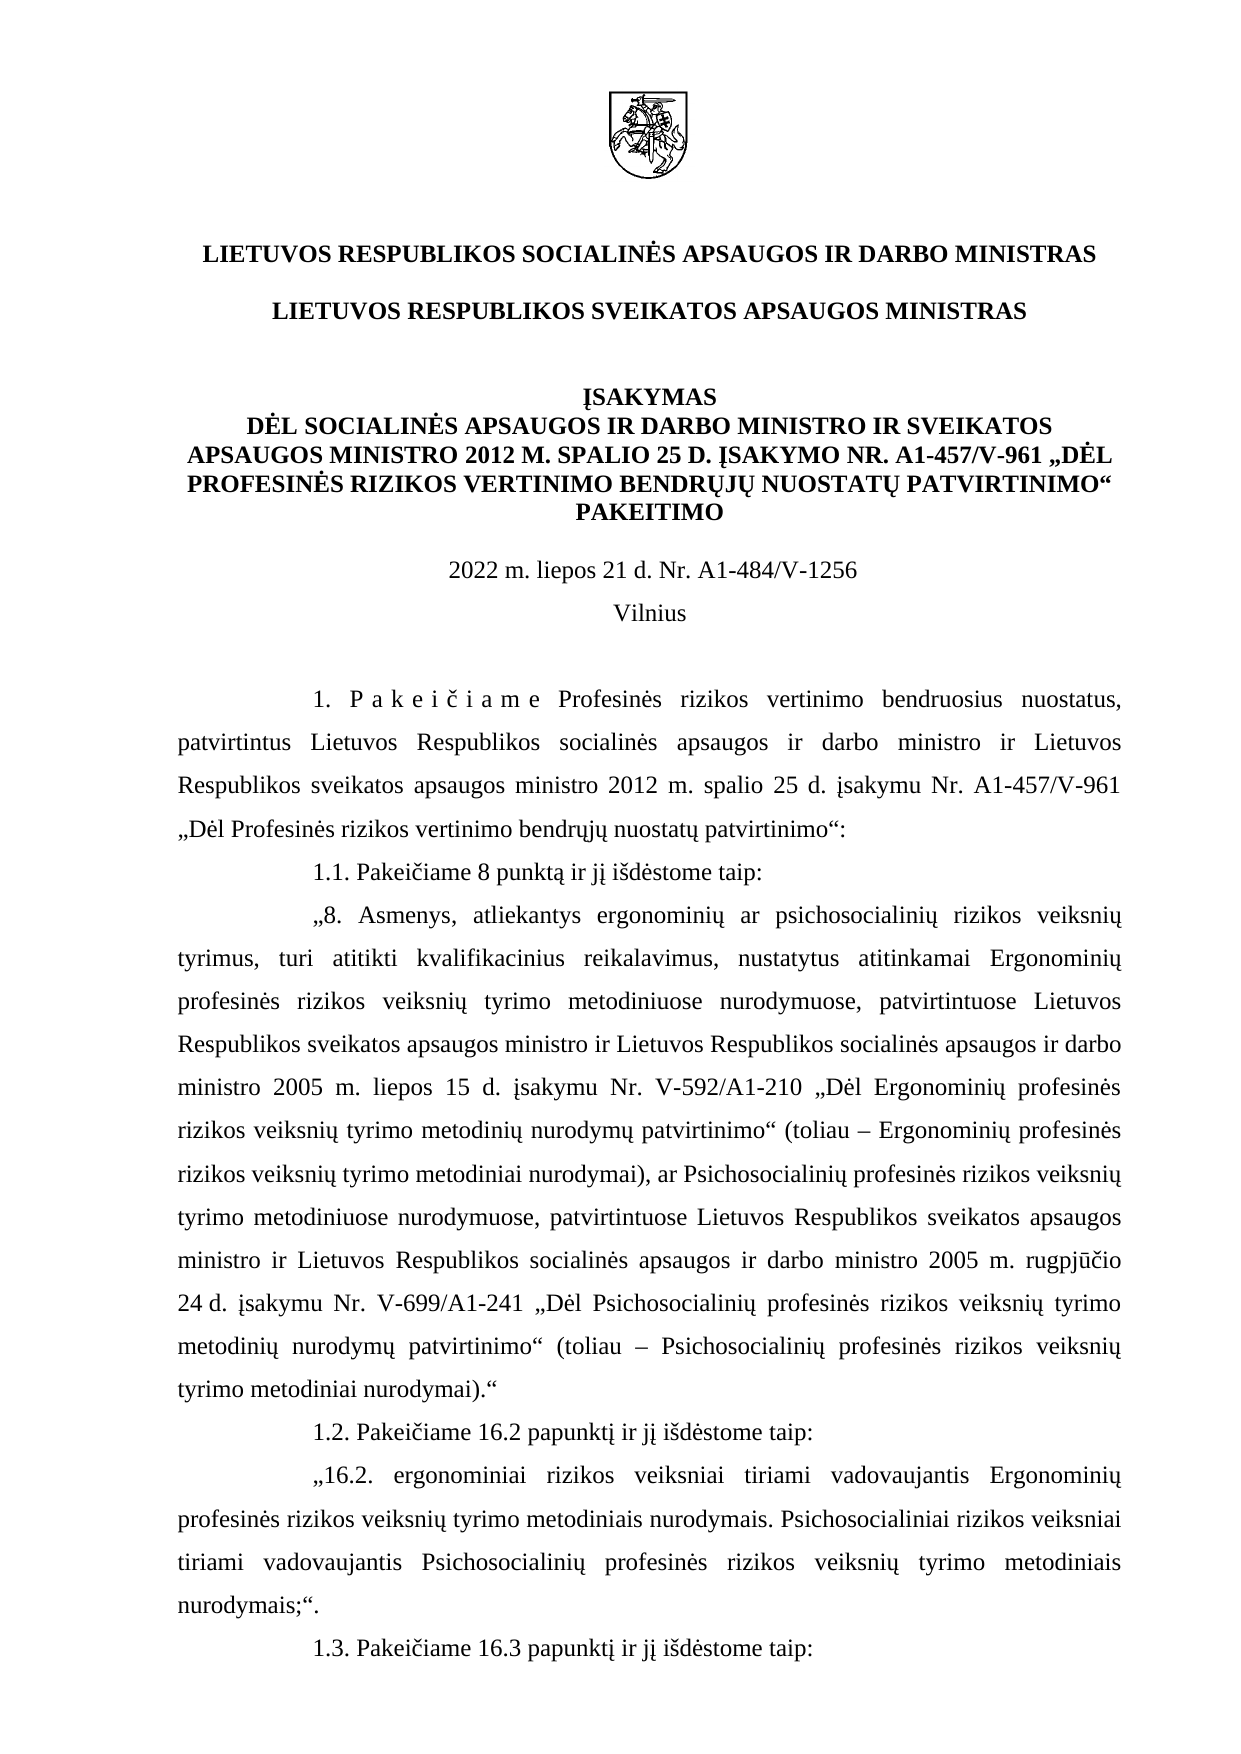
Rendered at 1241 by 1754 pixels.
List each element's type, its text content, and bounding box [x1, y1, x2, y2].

text Vilnius [177, 598, 1122, 627]
text „8. Asmenys, atliekantys ergonominių ar psichosocialinių rizikos veiksnių tyrimus, turi atitikti kvalifikacinius reikalavimus, nustatytus atitinkamai Ergonominių profesinės rizikos veiksnių tyrimo metodiniuose nurodymuose, patvirtintuose Lietuvos Respublikos sveikatos apsaugos ministro ir Lietuvos Respublikos socialinės apsaugos ir darbo ministro 2005 m. liepos 15 d. įsakymu Nr. V-592/A1-210 „Dėl Ergonominių profesinės rizikos veiksnių tyrimo metodinių nurodymų patvirtinimo“ (toliau – Ergonominių profesinės rizikos veiksnių tyrimo metodiniai nurodymai), ar Psichosocialinių profesinės rizikos veiksnių tyrimo metodiniuose nurodymuose, patvirtintuose Lietuvos Respublikos sveikatos apsaugos ministro ir Lietuvos Respublikos socialinės apsaugos ir darbo ministro 2005 m. rugpjūčio 24 d. įsakymu Nr. V-699/A1-241 „Dėl Psichosocialinių profesinės rizikos veiksnių tyrimo metodinių nurodymų patvirtinimo“ (toliau – Psichosocialinių profesinės rizikos veiksnių tyrimo metodiniai nurodymai).“ [177, 900, 1122, 1403]
text 1.2. Pakeičiame 16.2 papunktį ir jį išdėstome taip: [177, 1417, 1122, 1446]
text 1.1. Pakeičiame 8 punktą ir jį išdėstome taip: [177, 857, 1122, 886]
text „16.2. ergonominiai rizikos veiksniai tiriami vadovaujantis Ergonominių profesinės rizikos veiksnių tyrimo metodiniais nurodymais. Psichosocialiniai rizikos veiksniai tiriami vadovaujantis Psichosocialinių profesinės rizikos veiksnių tyrimo metodiniais nurodymais;“. [177, 1461, 1122, 1619]
text LIETUVOS RESPUBLIKOS SVEIKATOS APSAUGOS MINISTRAS [177, 296, 1122, 325]
text ĮSAKYMAS [177, 382, 1122, 411]
text 2022 m. liepos 21 d. Nr. A1-484/V-1256 [177, 555, 1122, 584]
text 1. Pakeičiame Profesinės rizikos vertinimo bendruosius nuostatus, patvirtintus Lietuvos Respublikos socialinės apsaugos ir darbo ministro ir Lietuvos Respublikos sveikatos apsaugos ministro 2012 m. spalio 25 d. įsakymu Nr. A1-457/V-961 „Dėl Profesinės rizikos vertinimo bendrųjų nuostatų patvirtinimo“: [177, 684, 1122, 842]
text DĖL SOCIALINĖS APSAUGOS IR DARBO MINISTRO IR SVEIKATOS APSAUGOS MINISTRO 2012 M. SPALIO 25 D. ĮSAKYMO NR. A1-457/V-961 „DĖL PROFESINĖS RIZIKOS VERTINIMO BENDRŲJŲ NUOSTATŲ PATVIRTINIMO“ PAKEITIMO [177, 411, 1122, 526]
text 1.3. Pakeičiame 16.3 papunktį ir jį išdėstome taip: [177, 1633, 1122, 1662]
text LIETUVOS RESPUBLIKOS SOCIALINĖS APSAUGOS IR DARBO MINISTRAS [177, 239, 1122, 267]
